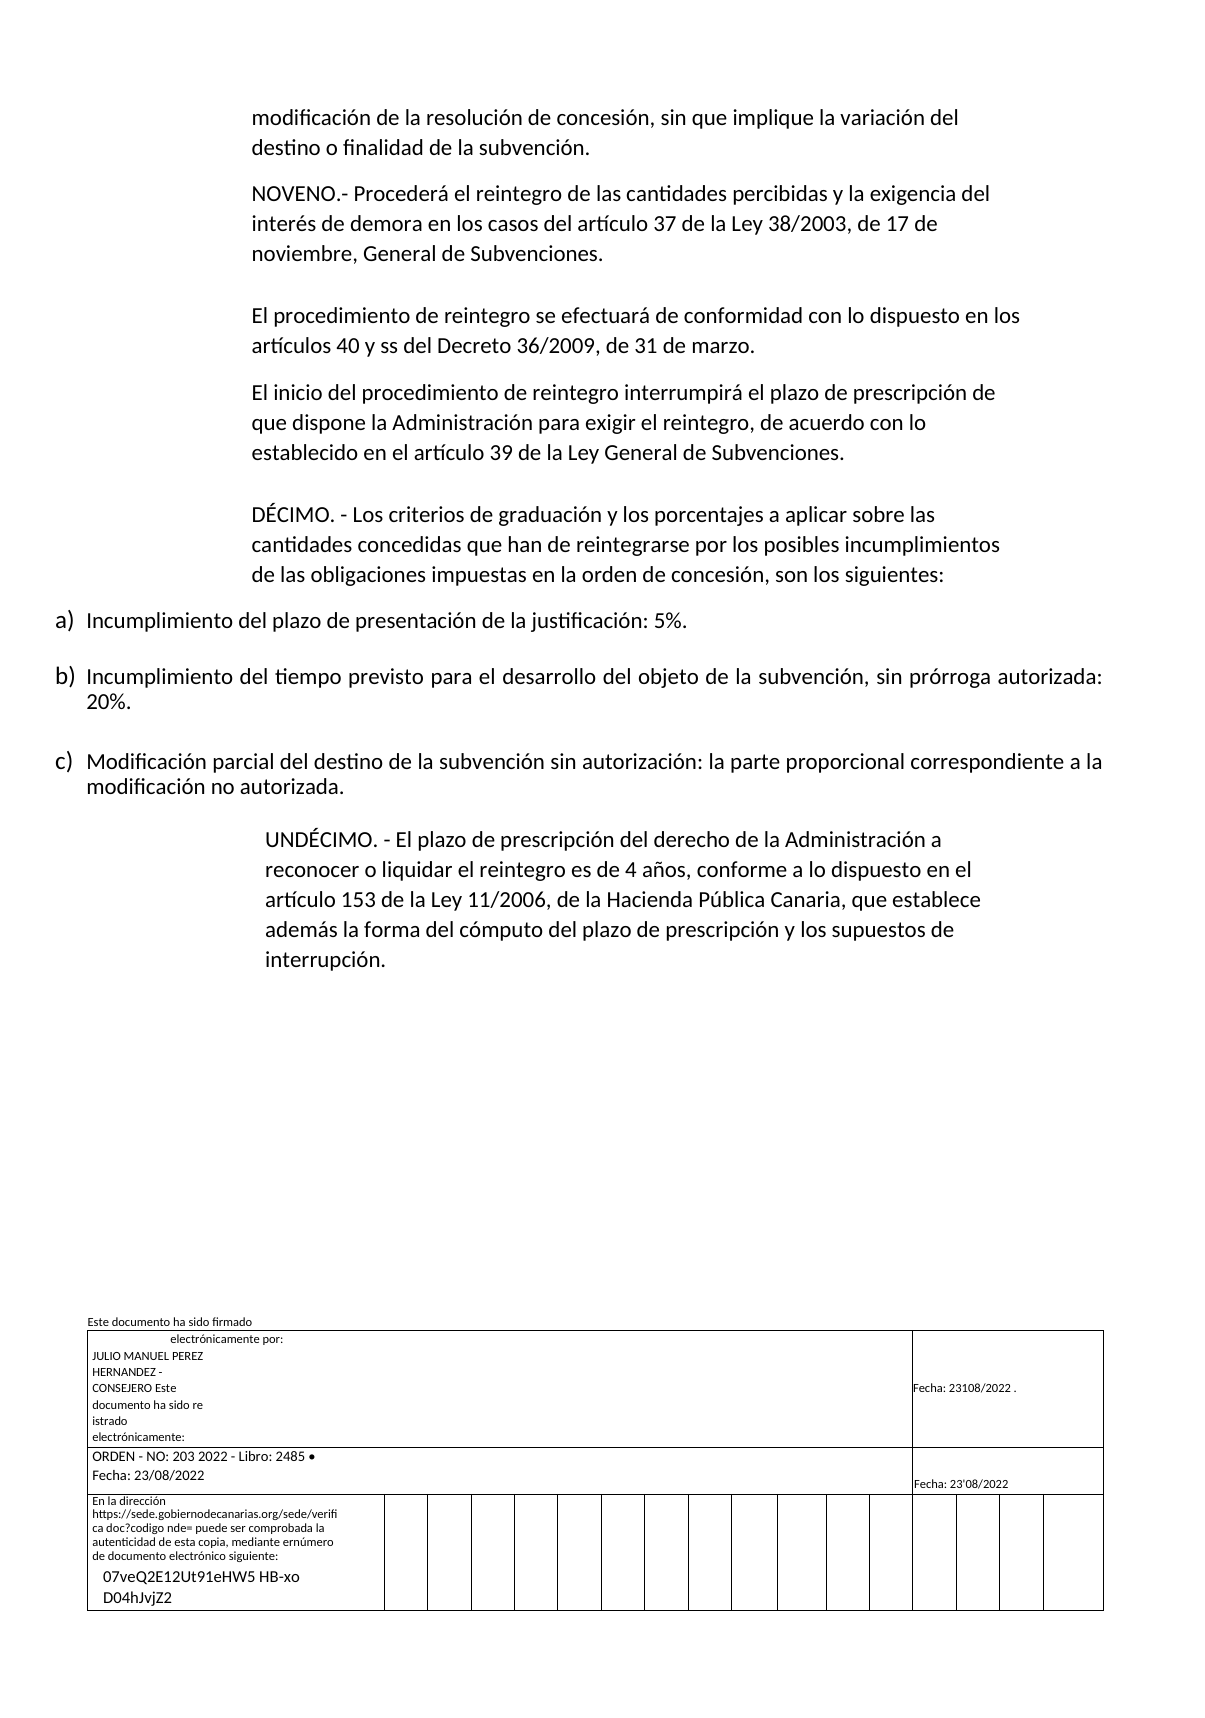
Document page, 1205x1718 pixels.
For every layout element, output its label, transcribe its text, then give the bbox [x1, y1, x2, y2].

table_cell [870, 1495, 912, 1610]
table_cell [869, 1448, 912, 1494]
table_cell [1108, 1447, 1141, 1494]
text NOVENO.- Procederá el reintegro de las cantidades percibidas y la exigencia del interés de demora en los casos del artículo 37 de la Ley 38/2003, de 17 de noviembre, General de Subvenciones. [251, 179, 1003, 267]
table_cell [957, 1495, 999, 1610]
table_cell [384, 1448, 869, 1494]
table_header [869, 1331, 912, 1447]
table_cell [515, 1495, 557, 1610]
table_cell ORDEN - NO: 203 2022 - Libro: 2485 • Fecha: 23/08/2022 [88, 1448, 384, 1494]
table_cell [689, 1495, 731, 1610]
table_cell [602, 1495, 644, 1610]
table_header [1104, 1330, 1108, 1447]
table_cell [558, 1495, 601, 1610]
text DÉCIMO. - Los criterios de graduación y los porcentajes a aplicar sobre las cantidades concedidas que han de reintegrarse por los posibles incumplimientos de las obligaciones impuestas en la orden de concesión, son los siguientes: [251, 500, 1006, 588]
table_cell [1104, 1494, 1108, 1610]
table_cell [645, 1495, 688, 1610]
table_cell [778, 1495, 826, 1610]
text UNDÉCIMO. - El plazo de prescripción del derecho de la Administración a reconocer o liquidar el reintegro es de 4 años, conforme a lo dispuesto en el artículo 153 de la Ley 11/2006, de la Hacienda Pública Canaria, que establece además la forma del cómputo del plazo de prescripción y los supuestos de interrupción. [265, 826, 1007, 973]
table_cell [1044, 1495, 1103, 1610]
table_cell [732, 1495, 777, 1610]
table_cell [385, 1495, 427, 1610]
text modificación de la resolución de concesión, sin que implique la variación del destino o finalidad de la subvención. [251, 103, 1003, 161]
table_cell En la dirección https://sede.gobiernodecanarias.org/sede/verifica doc?codigo nde= puede ser comprobada la autenticidad de esta copia, mediante ernúmero de documento electrónico siguiente: 07veQ2E12Ut91eHW5 HB-xo D04hJvjZ2 [88, 1495, 384, 1610]
table_cell [827, 1495, 869, 1610]
text Este documento ha sido firmado [87, 1314, 1136, 1329]
list Incumplimiento del plazo de presentación de la justificación: 5%. [55, 606, 1104, 634]
list Incumplimiento del tiempo previsto para el desarrollo del objeto de la subvención, sin prórroga autorizada: 20%. [55, 662, 1104, 716]
table_header electrónicamente por: JULIO MANUEL PEREZ HERNANDEZ - CONSEJERO Este documento ha sido re istrado electrónicamente: [88, 1331, 384, 1447]
list Modificación parcial del destino de la subvención sin autorización: la parte proporcional correspondiente a la modificación no autorizada. [55, 747, 1104, 801]
text El inicio del procedimiento de reintegro interrumpirá el plazo de prescripción de que dispone la Administración para exigir el reintegro, de acuerdo con lo establecido en el artículo 39 de la Ley General de Subvenciones. [251, 378, 1004, 466]
table_header [384, 1331, 869, 1447]
table_cell [913, 1495, 956, 1610]
table_header [1108, 1330, 1141, 1447]
table_cell [1000, 1495, 1043, 1610]
table_cell Fecha: 23'08/2022 [913, 1448, 1103, 1494]
table_cell [428, 1495, 471, 1610]
table_header Fecha: 23108/2022 . [913, 1331, 1103, 1447]
text El procedimiento de reintegro se efectuará de conformidad con lo dispuesto en los artículos 40 y ss del Decreto 36/2009, de 31 de marzo. [251, 302, 1024, 359]
table_cell [1108, 1494, 1141, 1610]
table_cell [472, 1495, 514, 1610]
table_cell [1104, 1447, 1108, 1494]
